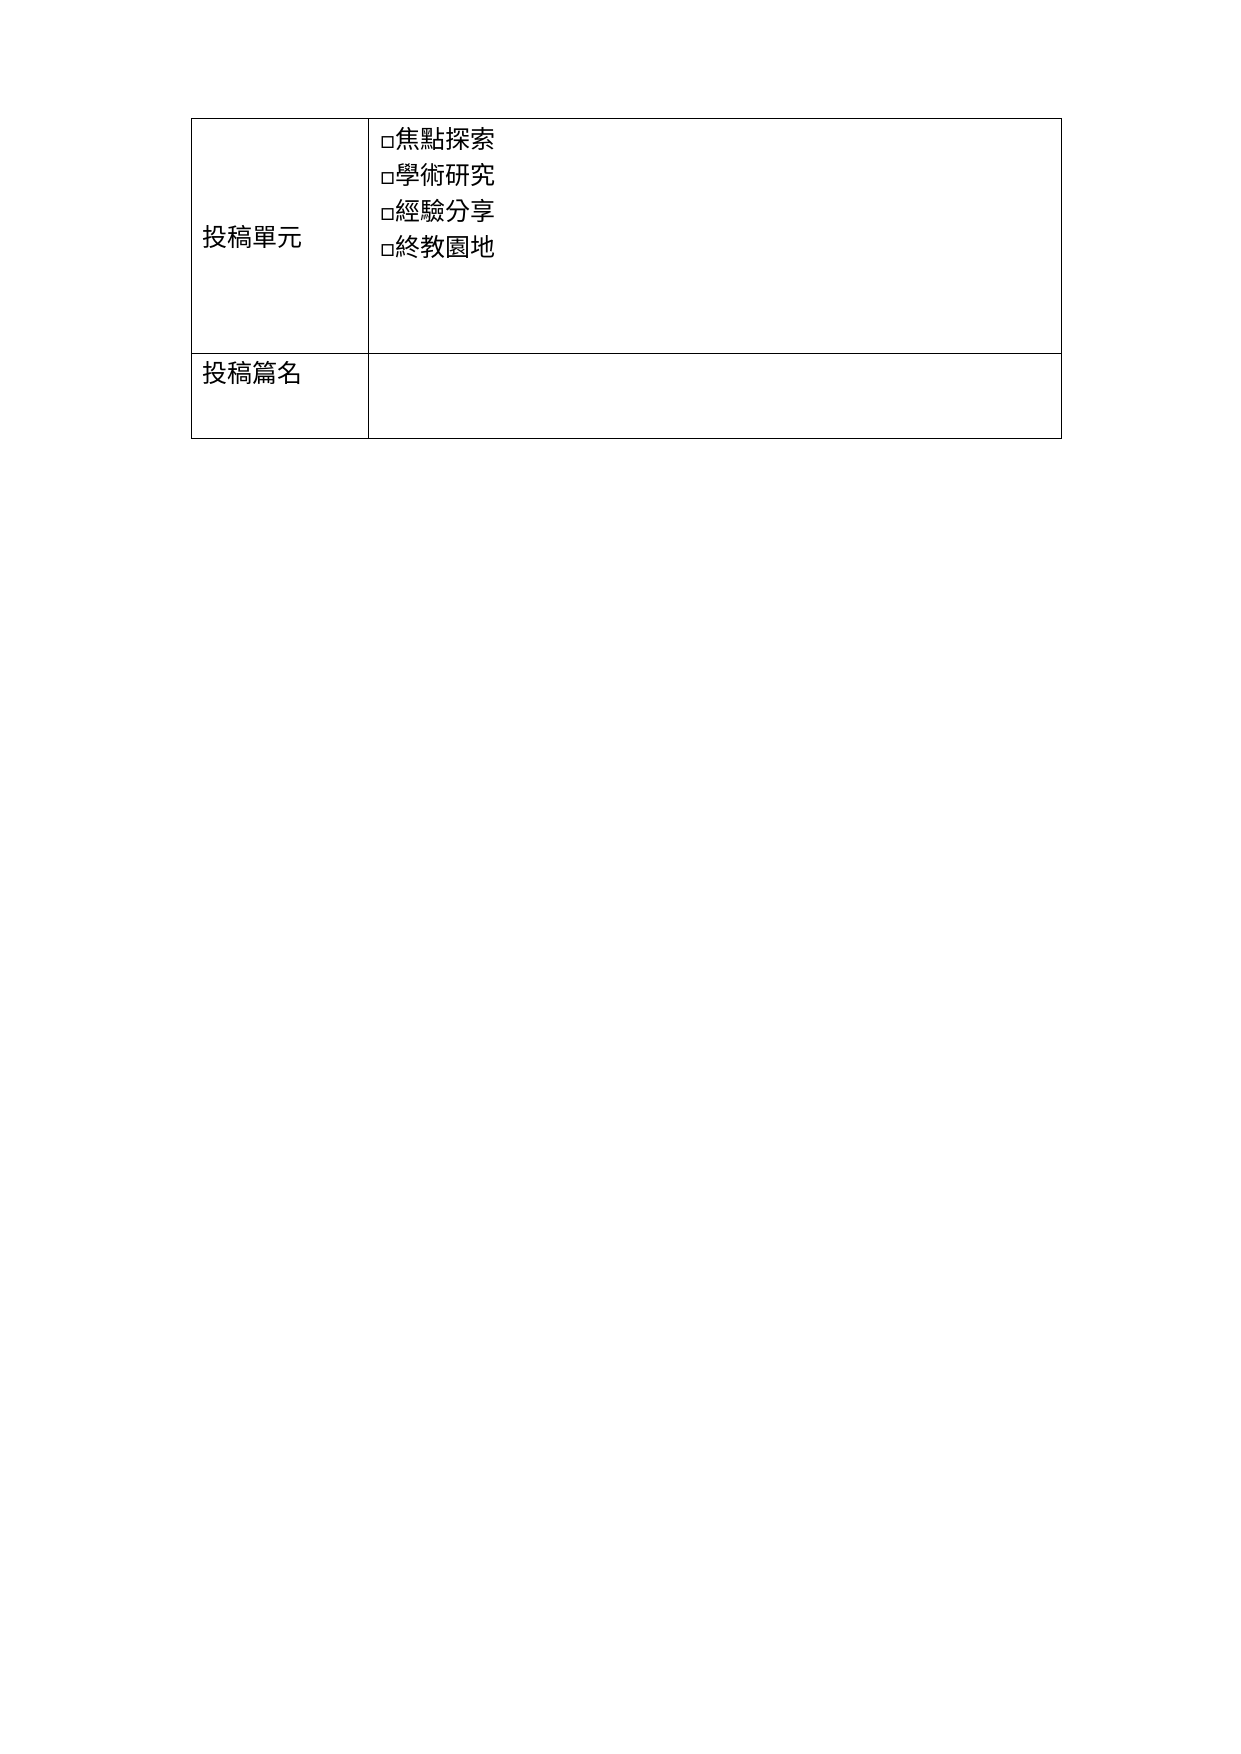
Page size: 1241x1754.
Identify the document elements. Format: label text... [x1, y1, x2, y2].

table_cell □焦點探索 □學術研究 □經驗分享 □終教園地 [369, 119, 1061, 352]
table_cell 投稿篇名 [192, 354, 368, 438]
table_cell 投稿單元 [192, 119, 368, 352]
table_cell [369, 354, 1061, 438]
